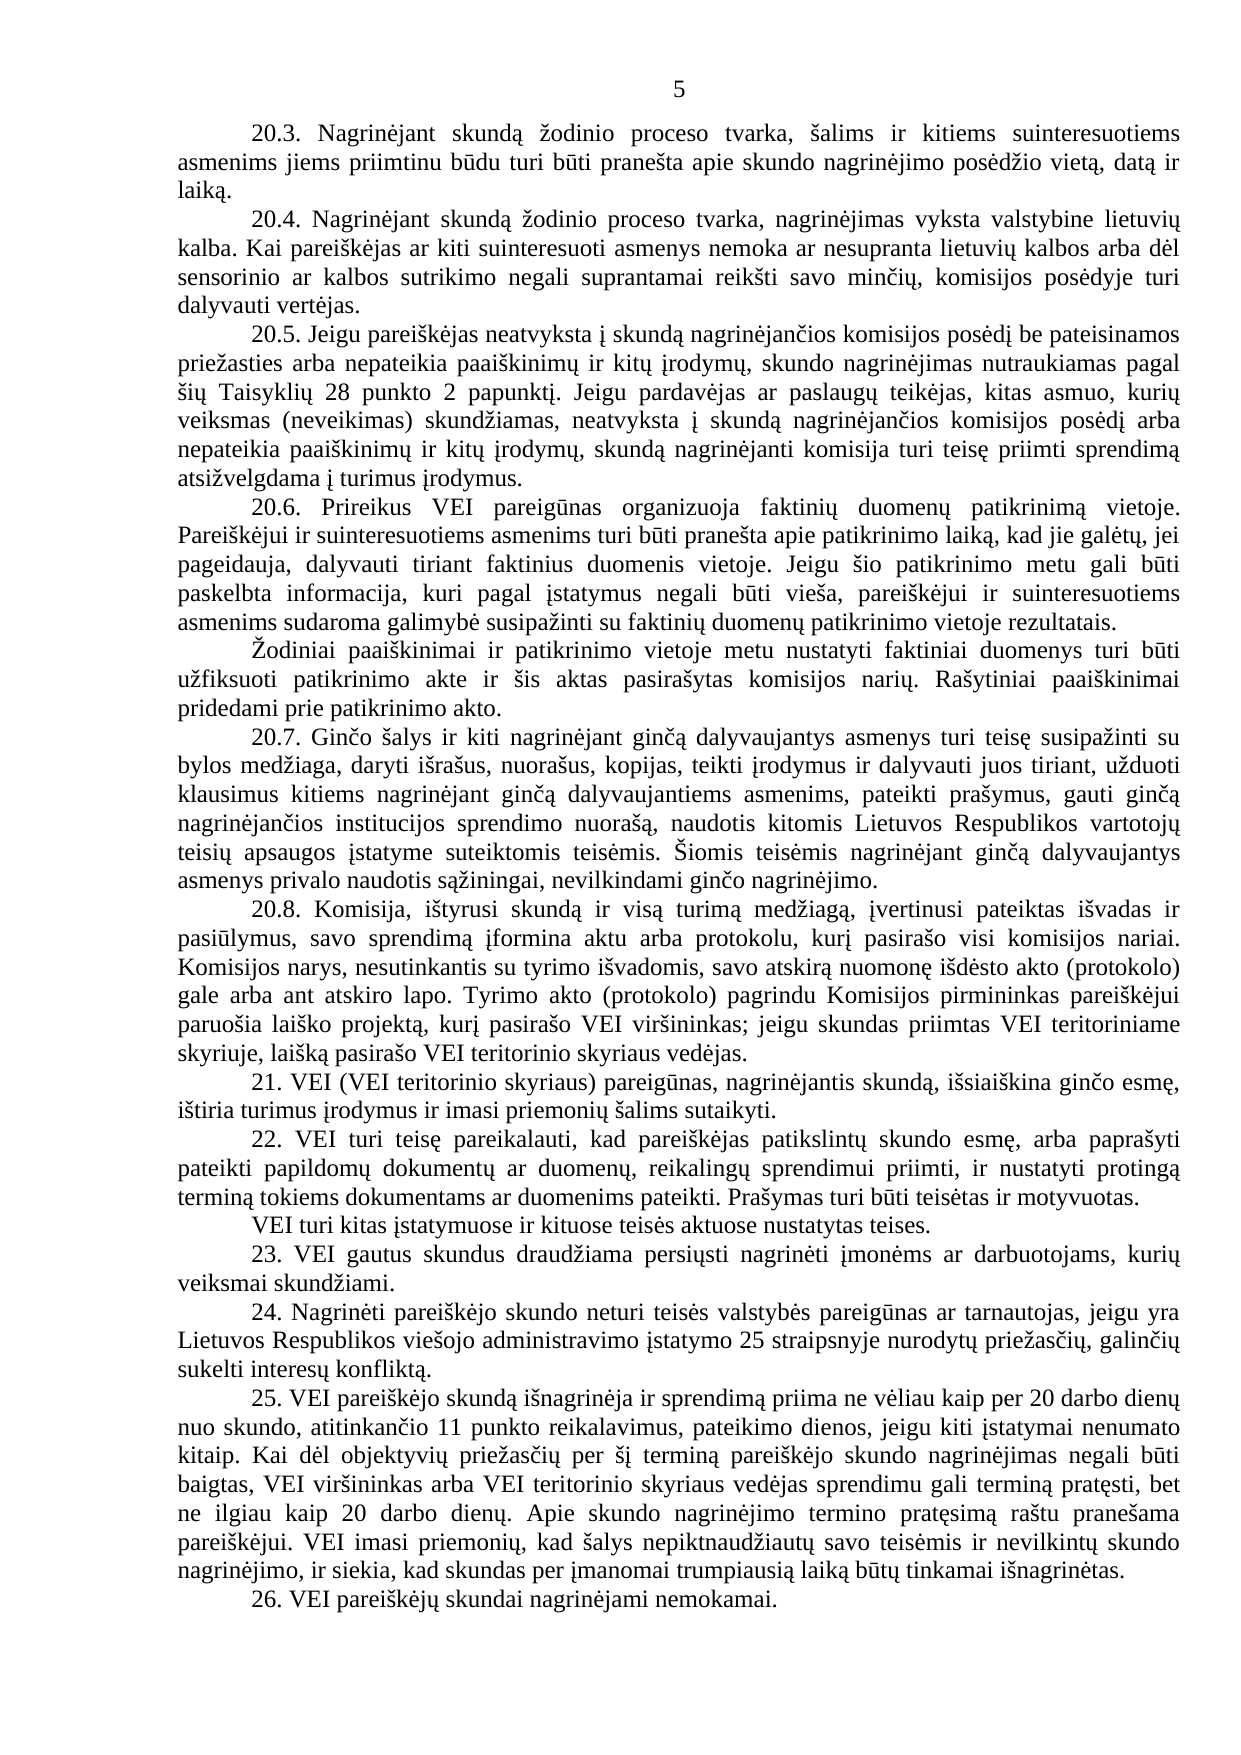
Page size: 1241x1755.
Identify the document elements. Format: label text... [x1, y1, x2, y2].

text 25. VEI pareiškėjo skundą išnagrinėja ir sprendimą priima ne vėliau kaip per 20 darbo dienų nuo skundo, atitinkančio 11 punkto reikalavimus, pateikimo dienos, jeigu kiti įstatymai nenumato kitaip. Kai dėl objektyvių priežasčių per šį terminą pareiškėjo skundo nagrinėjimas negali būti baigtas, VEI viršininkas arba VEI teritorinio skyriaus vedėjas sprendimu gali terminą pratęsti, bet ne ilgiau kaip 20 darbo dienų. Apie skundo nagrinėjimo termino pratęsimą raštu pranešama pareiškėjui. VEI imasi priemonių, kad šalys nepiktnaudžiautų savo teisėmis ir nevilkintų skundo nagrinėjimo, ir siekia, kad skundas per įmanomai trumpiausią laiką būtų tinkamai išnagrinėtas. [177, 1383, 1181, 1584]
text 20.6. Prireikus VEI pareigūnas organizuoja faktinių duomenų patikrinimą vietoje. Pareiškėjui ir suinteresuotiems asmenims turi būti pranešta apie patikrinimo laiką, kad jie galėtų, jei pageidauja, dalyvauti tiriant faktinius duomenis vietoje. Jeigu šio patikrinimo metu gali būti paskelbta informacija, kuri pagal įstatymus negali būti vieša, pareiškėjui ir suinteresuotiems asmenims sudaroma galimybė susipažinti su faktinių duomenų patikrinimo vietoje rezultatais. [177, 492, 1181, 636]
text 24. Nagrinėti pareiškėjo skundo neturi teisės valstybės pareigūnas ar tarnautojas, jeigu yra Lietuvos Respublikos viešojo administravimo įstatymo 25 straipsnyje nurodytų priežasčių, galinčių sukelti interesų konfliktą. [177, 1297, 1181, 1383]
text 23. VEI gautus skundus draudžiama persiųsti nagrinėti įmonėms ar darbuotojams, kurių veiksmai skundžiami. [177, 1239, 1181, 1297]
text 26. VEI pareiškėjų skundai nagrinėjami nemokamai. [177, 1584, 1181, 1613]
text 20.7. Ginčo šalys ir kiti nagrinėjant ginčą dalyvaujantys asmenys turi teisę susipažinti su bylos medžiaga, daryti išrašus, nuorašus, kopijas, teikti įrodymus ir dalyvauti juos tiriant, užduoti klausimus kitiems nagrinėjant ginčą dalyvaujantiems asmenims, pateikti prašymus, gauti ginčą nagrinėjančios institucijos sprendimo nuorašą, naudotis kitomis Lietuvos Respublikos vartotojų teisių apsaugos įstatyme suteiktomis teisėmis. Šiomis teisėmis nagrinėjant ginčą dalyvaujantys asmenys privalo naudotis sąžiningai, nevilkindami ginčo nagrinėjimo. [177, 722, 1181, 894]
text 21. VEI (VEI teritorinio skyriaus) pareigūnas, nagrinėjantis skundą, išsiaiškina ginčo esmę, ištiria turimus įrodymus ir imasi priemonių šalims sutaikyti. [177, 1067, 1181, 1124]
text 20.3. Nagrinėjant skundą žodinio proceso tvarka, šalims ir kitiems suinteresuotiems asmenims jiems priimtinu būdu turi būti pranešta apie skundo nagrinėjimo posėdžio vietą, datą ir laiką. [177, 118, 1181, 204]
text Žodiniai paaiškinimai ir patikrinimo vietoje metu nustatyti faktiniai duomenys turi būti užfiksuoti patikrinimo akte ir šis aktas pasirašytas komisijos narių. Rašytiniai paaiškinimai pridedami prie patikrinimo akto. [177, 636, 1181, 722]
text VEI turi kitas įstatymuose ir kituose teisės aktuose nustatytas teises. [177, 1211, 1181, 1239]
text 20.4. Nagrinėjant skundą žodinio proceso tvarka, nagrinėjimas vyksta valstybine lietuvių kalba. Kai pareiškėjas ar kiti suinteresuoti asmenys nemoka ar nesupranta lietuvių kalbos arba dėl sensorinio ar kalbos sutrikimo negali suprantamai reikšti savo minčių, komisijos posėdyje turi dalyvauti vertėjas. [177, 204, 1181, 319]
text 20.5. Jeigu pareiškėjas neatvyksta į skundą nagrinėjančios komisijos posėdį be pateisinamos priežasties arba nepateikia paaiškinimų ir kitų įrodymų, skundo nagrinėjimas nutraukiamas pagal šių Taisyklių 28 punkto 2 papunktį. Jeigu pardavėjas ar paslaugų teikėjas, kitas asmuo, kurių veiksmas (neveikimas) skundžiamas, neatvyksta į skundą nagrinėjančios komisijos posėdį arba nepateikia paaiškinimų ir kitų įrodymų, skundą nagrinėjanti komisija turi teisę priimti sprendimą atsižvelgdama į turimus įrodymus. [177, 319, 1181, 492]
text 22. VEI turi teisę pareikalauti, kad pareiškėjas patikslintų skundo esmę, arba paprašyti pateikti papildomų dokumentų ar duomenų, reikalingų sprendimui priimti, ir nustatyti protingą terminą tokiems dokumentams ar duomenims pateikti. Prašymas turi būti teisėtas ir motyvuotas. [177, 1124, 1181, 1211]
text 20.8. Komisija, ištyrusi skundą ir visą turimą medžiagą, įvertinusi pateiktas išvadas ir pasiūlymus, savo sprendimą įformina aktu arba protokolu, kurį pasirašo visi komisijos nariai. Komisijos narys, nesutinkantis su tyrimo išvadomis, savo atskirą nuomonę išdėsto akto (protokolo) gale arba ant atskiro lapo. Tyrimo akto (protokolo) pagrindu Komisijos pirmininkas pareiškėjui paruošia laiško projektą, kurį pasirašo VEI viršininkas; jeigu skundas priimtas VEI teritoriniame skyriuje, laišką pasirašo VEI teritorinio skyriaus vedėjas. [177, 894, 1181, 1067]
